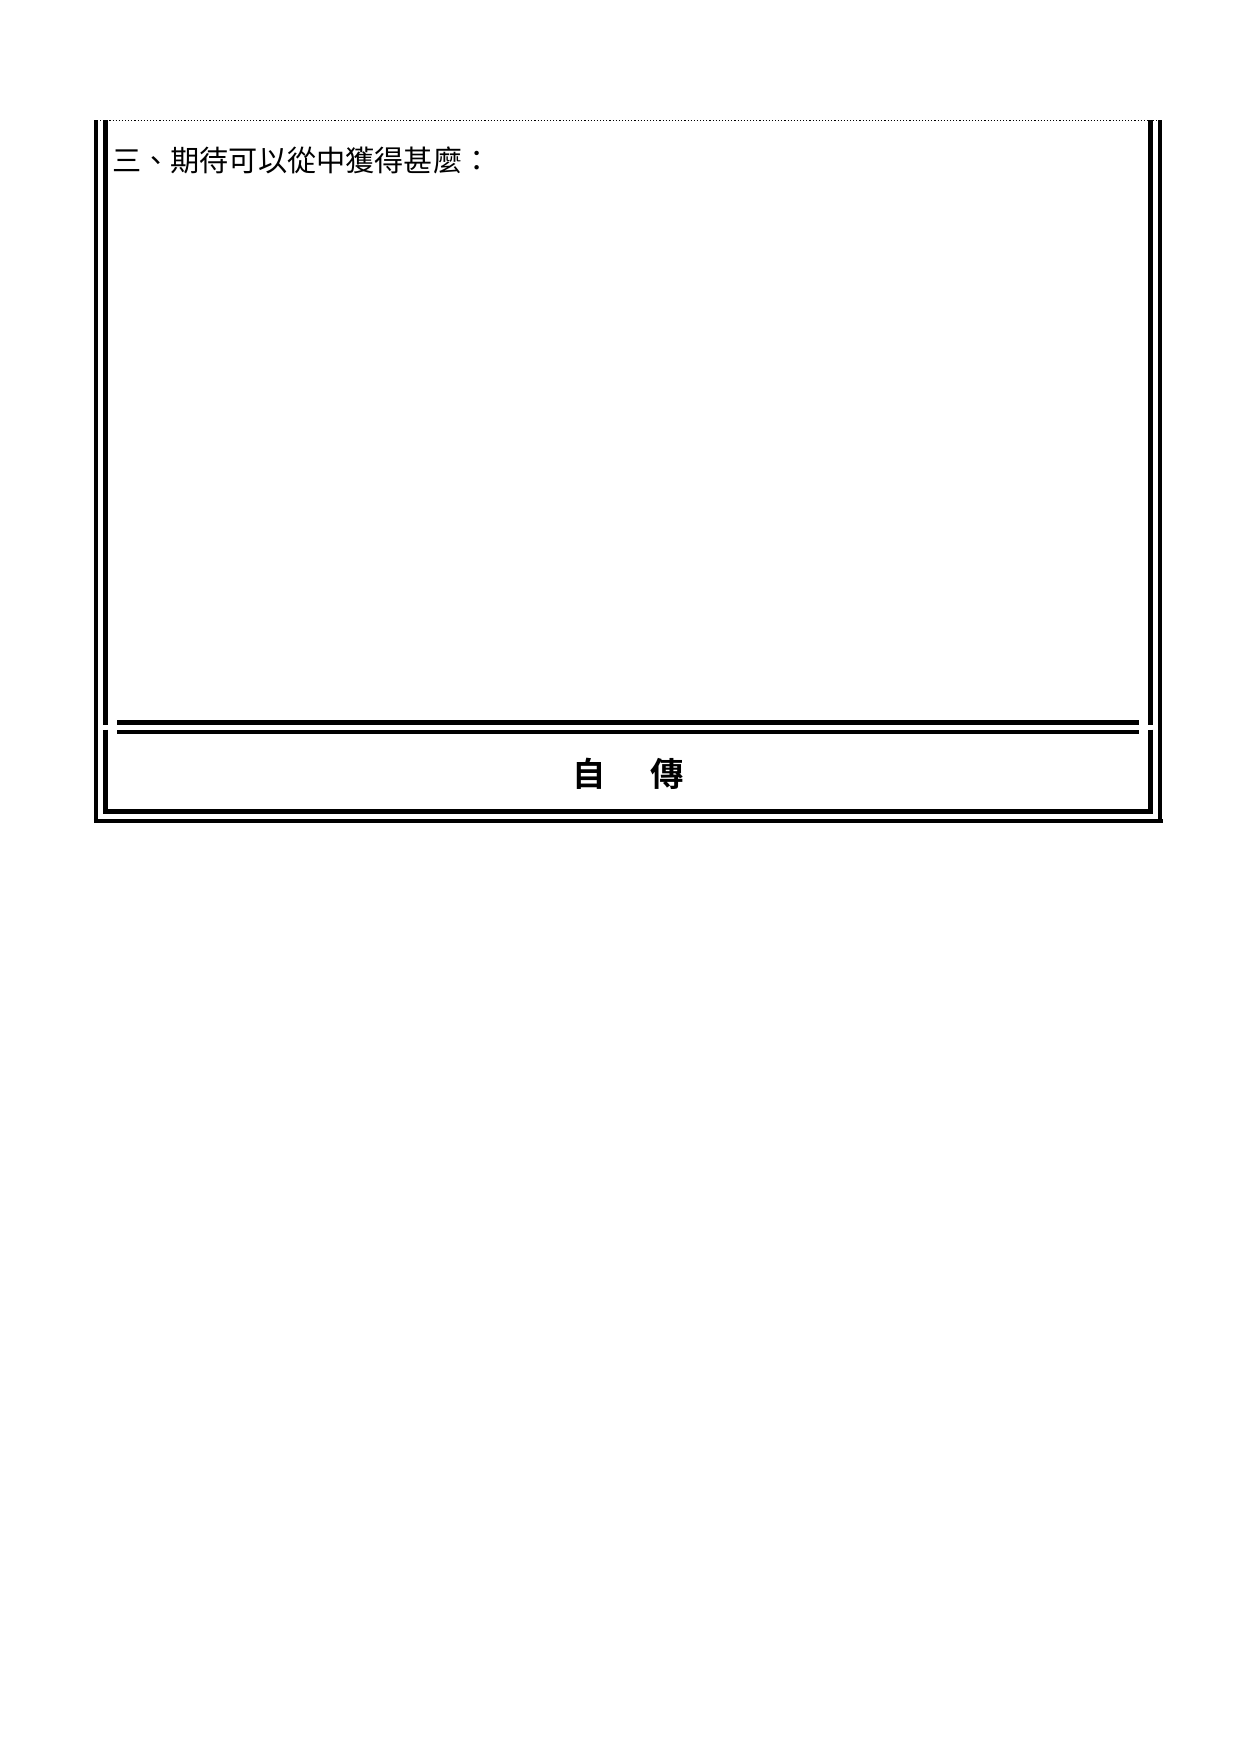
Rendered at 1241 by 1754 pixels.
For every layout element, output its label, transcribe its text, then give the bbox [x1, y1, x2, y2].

table_cell 自 傳 [101, 720, 1155, 809]
table_cell 三、期待可以從中獲得甚麼： [108, 120, 1148, 720]
